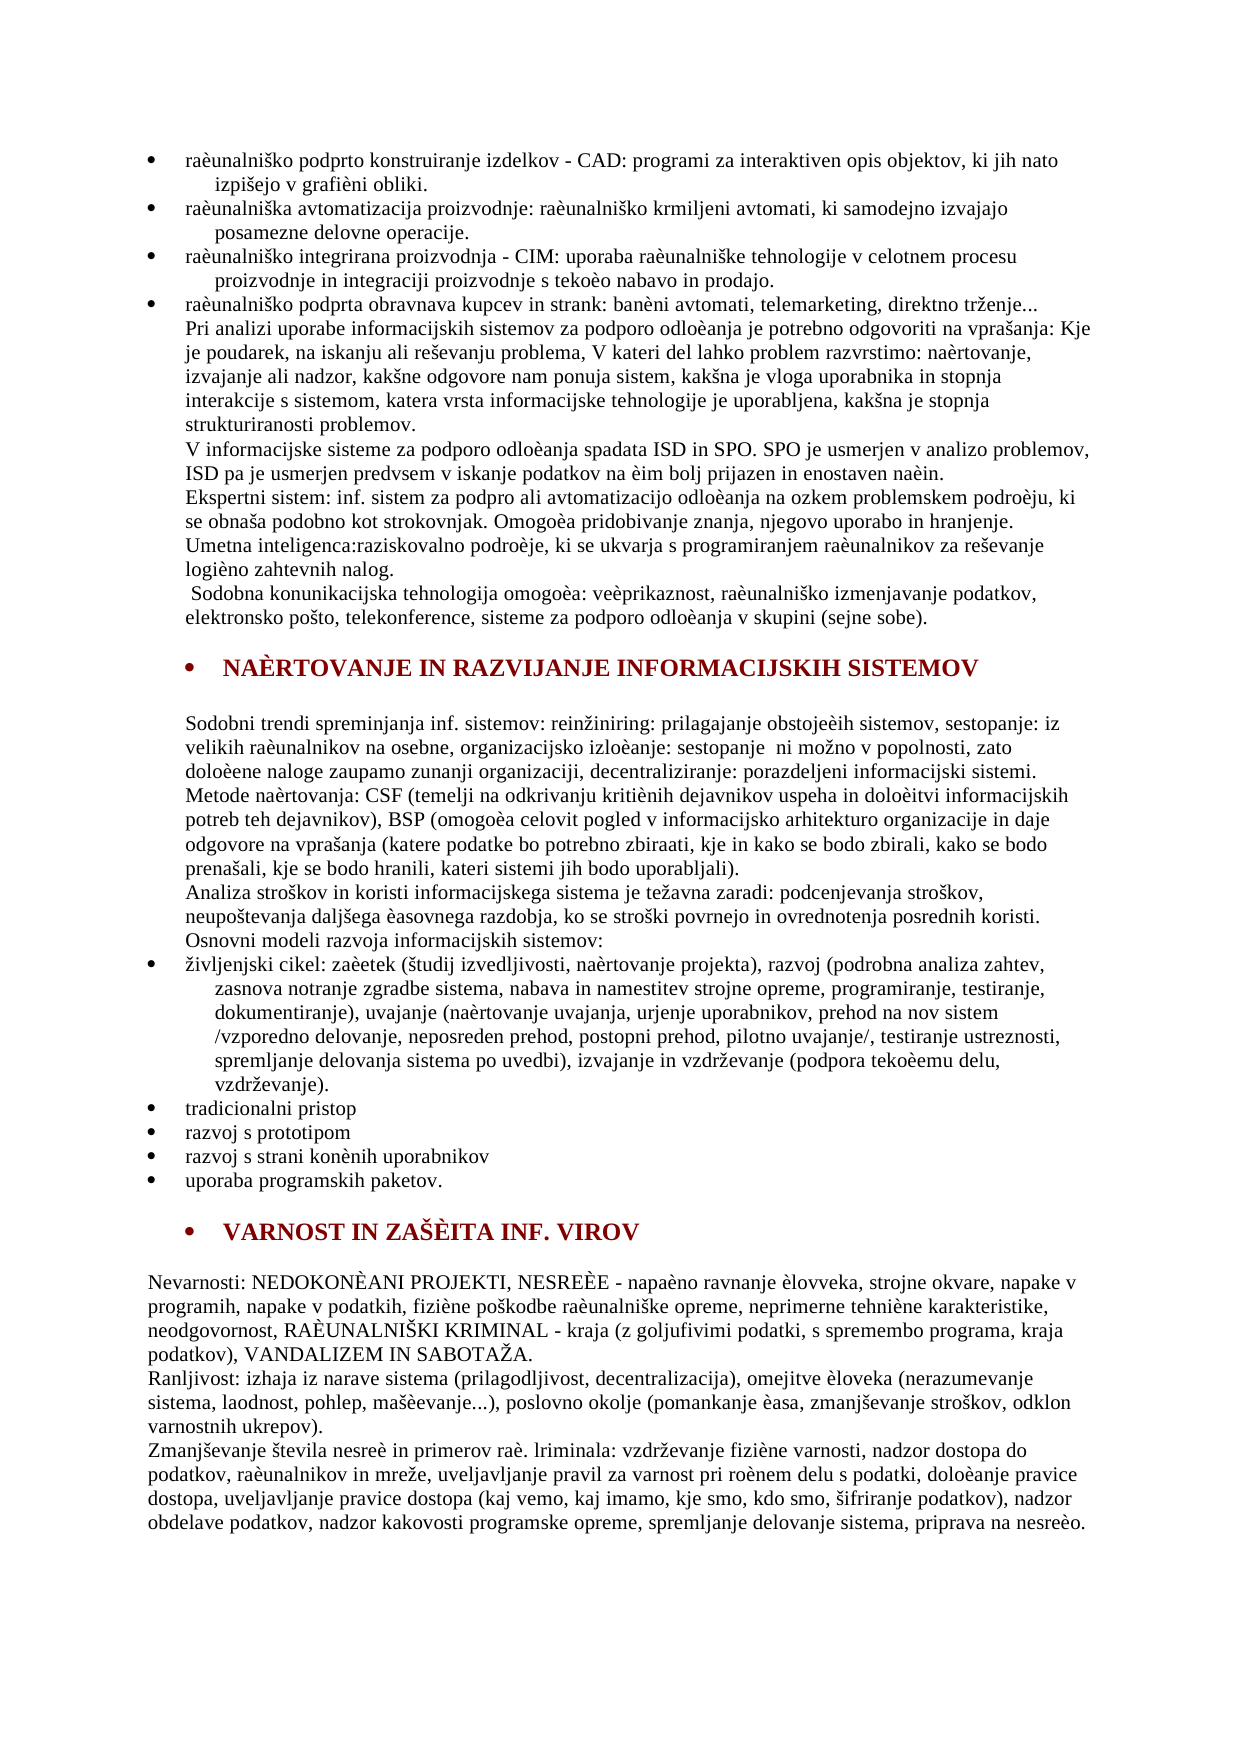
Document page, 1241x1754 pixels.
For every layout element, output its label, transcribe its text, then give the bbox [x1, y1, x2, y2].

list razvoj s prototipom [148, 1120, 1093, 1144]
list raèunalniška avtomatizacija proizvodnje: raèunalniško krmiljeni avtomati, ki samodejno izvajajo posamezne delovne operacije. [148, 196, 1093, 244]
list raèunalniško podprto konstruiranje izdelkov - CAD: programi za interaktiven opis objektov, ki jih nato izpišejo v grafièni obliki. [148, 148, 1093, 196]
list tradicionalni pristop [148, 1096, 1093, 1120]
text Zmanjševanje števila nesreè in primerov raè. lriminala: vzdrževanje fiziène varnosti, nadzor dostopa do podatkov, raèunalnikov in mreže, uveljavljanje pravil za varnost pri roènem delu s podatki, doloèanje pravice dostopa, uveljavljanje pravice dostopa (kaj vemo, kaj imamo, kje smo, kdo smo, šifriranje podatkov), nadzor obdelave podatkov, nadzor kakovosti programske opreme, spremljanje delovanje sistema, priprava na nesreèo. [148, 1438, 1093, 1534]
list raèunalniško integrirana proizvodnja - CIM: uporaba raèunalniške tehnologije v celotnem procesu proizvodnje in integraciji proizvodnje s tekoèo nabavo in prodajo. [148, 244, 1093, 292]
text Ranljivost: izhaja iz narave sistema (prilagodljivost, decentralizacija), omejitve èloveka (nerazumevanje sistema, laodnost, pohlep, mašèevanje...), poslovno okolje (pomankanje èasa, zmanjševanje stroškov, odklon varnostnih ukrepov). [148, 1366, 1093, 1438]
list NAÈRTOVANJE IN RAZVIJANJE INFORMACIJSKIH SISTEMOV [185, 653, 1093, 682]
list razvoj s strani konènih uporabnikov [148, 1144, 1093, 1168]
list uporaba programskih paketov. [148, 1168, 1093, 1192]
list Sodobni trendi spreminjanja inf. sistemov: reinžiniring: prilagajanje obstojeèih sistemov, sestopanje: iz velikih raèunalnikov na osebne, organizacijsko izloèanje: sestopanje ni možno v popolnosti, zato doloèene naloge zaupamo zunanji organizaciji, decentraliziranje: porazdeljeni informacijski sistemi. [148, 711, 1093, 783]
list življenjski cikel: zaèetek (študij izvedljivosti, naèrtovanje projekta), razvoj (podrobna analiza zahtev, zasnova notranje zgradbe sistema, nabava in namestitev strojne opreme, programiranje, testiranje, dokumentiranje), uvajanje (naèrtovanje uvajanja, urjenje uporabnikov, prehod na nov sistem /vzporedno delovanje, neposreden prehod, postopni prehod, pilotno uvajanje/, testiranje ustreznosti, spremljanje delovanja sistema po uvedbi), izvajanje in vzdrževanje (podpora tekoèemu delu, vzdrževanje). [148, 952, 1093, 1096]
list V informacijske sisteme za podporo odloèanja spadata ISD in SPO. SPO je usmerjen v analizo problemov, ISD pa je usmerjen predvsem v iskanje podatkov na èim bolj prijazen in enostaven naèin. [148, 436, 1093, 484]
list Pri analizi uporabe informacijskih sistemov za podporo odloèanja je potrebno odgovoriti na vprašanja: Kje je poudarek, na iskanju ali reševanju problema, V kateri del lahko problem razvrstimo: naèrtovanje, izvajanje ali nadzor, kakšne odgovore nam ponuja sistem, kakšna je vloga uporabnika in stopnja interakcije s sistemom, katera vrsta informacijske tehnologije je uporabljena, kakšna je stopnja strukturiranosti problemov. [148, 316, 1093, 436]
list Osnovni modeli razvoja informacijskih sistemov: [148, 928, 1093, 952]
list VARNOST IN ZAŠÈITA INF. VIROV [185, 1216, 1093, 1245]
list Metode naèrtovanja: CSF (temelji na odkrivanju kritiènih dejavnikov uspeha in doloèitvi informacijskih potreb teh dejavnikov), BSP (omogoèa celovit pogled v informacijsko arhitekturo organizacije in daje odgovore na vprašanja (katere podatke bo potrebno zbiraati, kje in kako se bodo zbirali, kako se bodo prenašali, kje se bodo hranili, kateri sistemi jih bodo uporabljali). [148, 783, 1093, 879]
list raèunalniško podprta obravnava kupcev in strank: banèni avtomati, telemarketing, direktno trženje... [148, 292, 1093, 316]
text Nevarnosti: NEDOKONÈANI PROJEKTI, NESREÈE - napaèno ravnanje èlovveka, strojne okvare, napake v programih, napake v podatkih, fiziène poškodbe raèunalniške opreme, neprimerne tehniène karakteristike, neodgovornost, RAÈUNALNIŠKI KRIMINAL - kraja (z goljufivimi podatki, s spremembo programa, kraja podatkov), VANDALIZEM IN SABOTAŽA. [148, 1269, 1093, 1366]
list Umetna inteligenca:raziskovalno podroèje, ki se ukvarja s programiranjem raèunalnikov za reševanje logièno zahtevnih nalog. [148, 533, 1093, 581]
list Sodobna konunikacijska tehnologija omogoèa: veèprikaznost, raèunalniško izmenjavanje podatkov, elektronsko pošto, telekonference, sisteme za podporo odloèanja v skupini (sejne sobe). [148, 581, 1093, 629]
list Analiza stroškov in koristi informacijskega sistema je težavna zaradi: podcenjevanja stroškov, neupoštevanja daljšega èasovnega razdobja, ko se stroški povrnejo in ovrednotenja posrednih koristi. [148, 879, 1093, 928]
list Ekspertni sistem: inf. sistem za podpro ali avtomatizacijo odloèanja na ozkem problemskem podroèju, ki se obnaša podobno kot strokovnjak. Omogoèa pridobivanje znanja, njegovo uporabo in hranjenje. [148, 484, 1093, 533]
